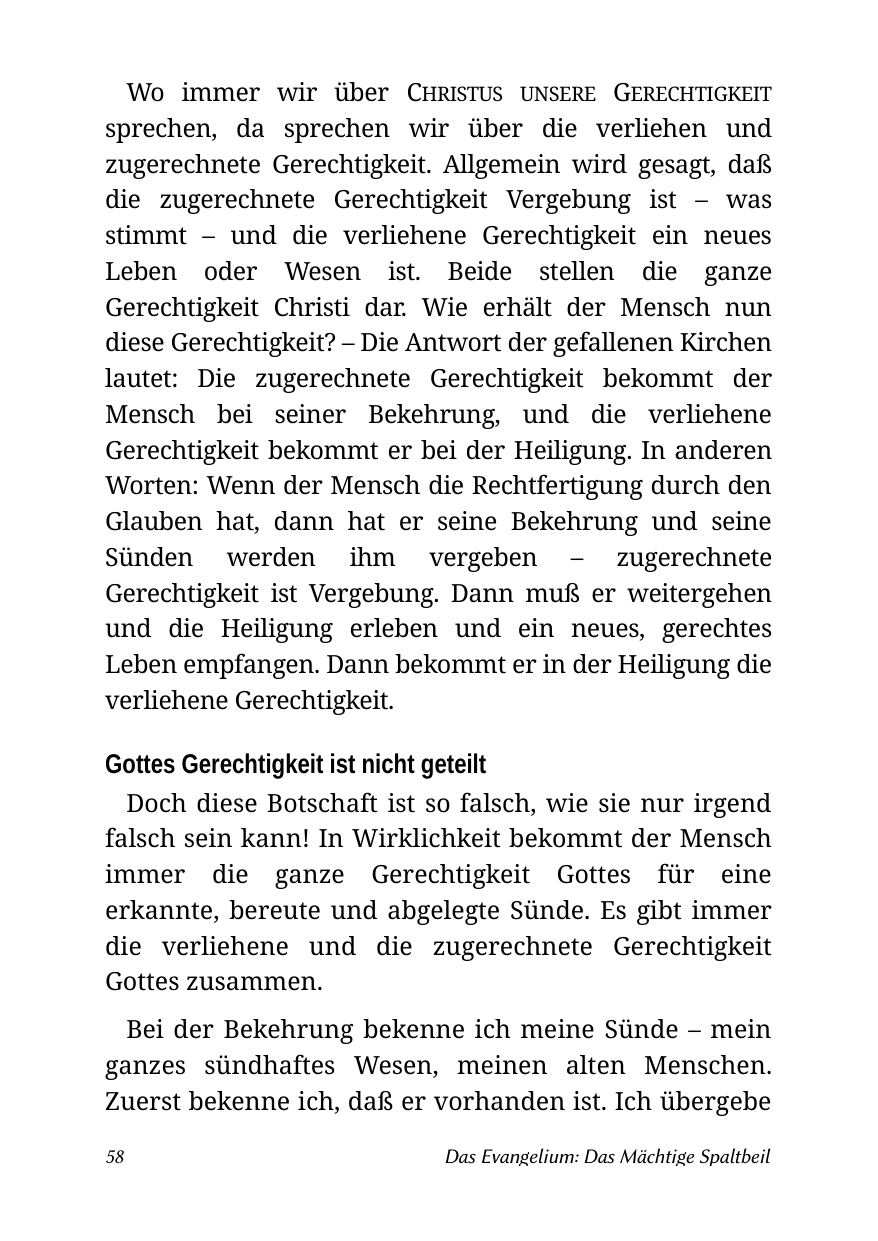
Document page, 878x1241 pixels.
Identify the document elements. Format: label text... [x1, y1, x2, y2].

text Doch diese Botschaft ist so falsch, wie sie nur irgend falsch sein kann! In Wirklichkeit bekommt der Mensch immer die ganze Gerechtigkeit Gottes für eine erkannte, bereute und abgelegte Sünde. Es gibt immer die verliehene und die zugerechnete Gerechtigkeit Gottes zusammen. [105, 785, 772, 998]
text Bei der Bekehrung bekenne ich meine Sünde – mein ganzes sündhaftes Wesen, meinen alten Menschen. Zuerst bekenne ich, daß er vorhanden ist. Ich übergebe [105, 1012, 772, 1117]
text Wo immer wir über Christus unsere Gerechtigkeit sprechen, da sprechen wir über die verliehen und zugerechnete Gerechtigkeit. Allgemein wird gesagt, daß die zugerechnete Gerechtigkeit Vergebung ist – was stimmt – und die verliehene Gerechtigkeit ein neues Leben oder Wesen ist. Beide stellen die ganze Gerechtigkeit Christi dar. Wie erhält der Mensch nun diese Gerechtigkeit? – Die Antwort der gefallenen Kirchen lautet: Die zugerechnete Gerechtigkeit bekommt der Mensch bei seiner Bekehrung, und die verliehene Gerechtigkeit bekommt er bei der Heiligung. In anderen Worten: Wenn der Mensch die Rechtfertigung durch den Glauben hat, dann hat er seine Bekehrung und seine Sünden werden ihm vergeben – zugerechnete Gerechtigkeit ist Vergebung. Dann muß er weitergehen und die Heiligung erleben und ein neues, gerechtes Leben empfangen. Dann bekommt er in der Heiligung die verliehene Gerechtigkeit. [105, 75, 772, 716]
subtitle Gottes Gerechtigkeit ist nicht geteilt [105, 748, 772, 779]
